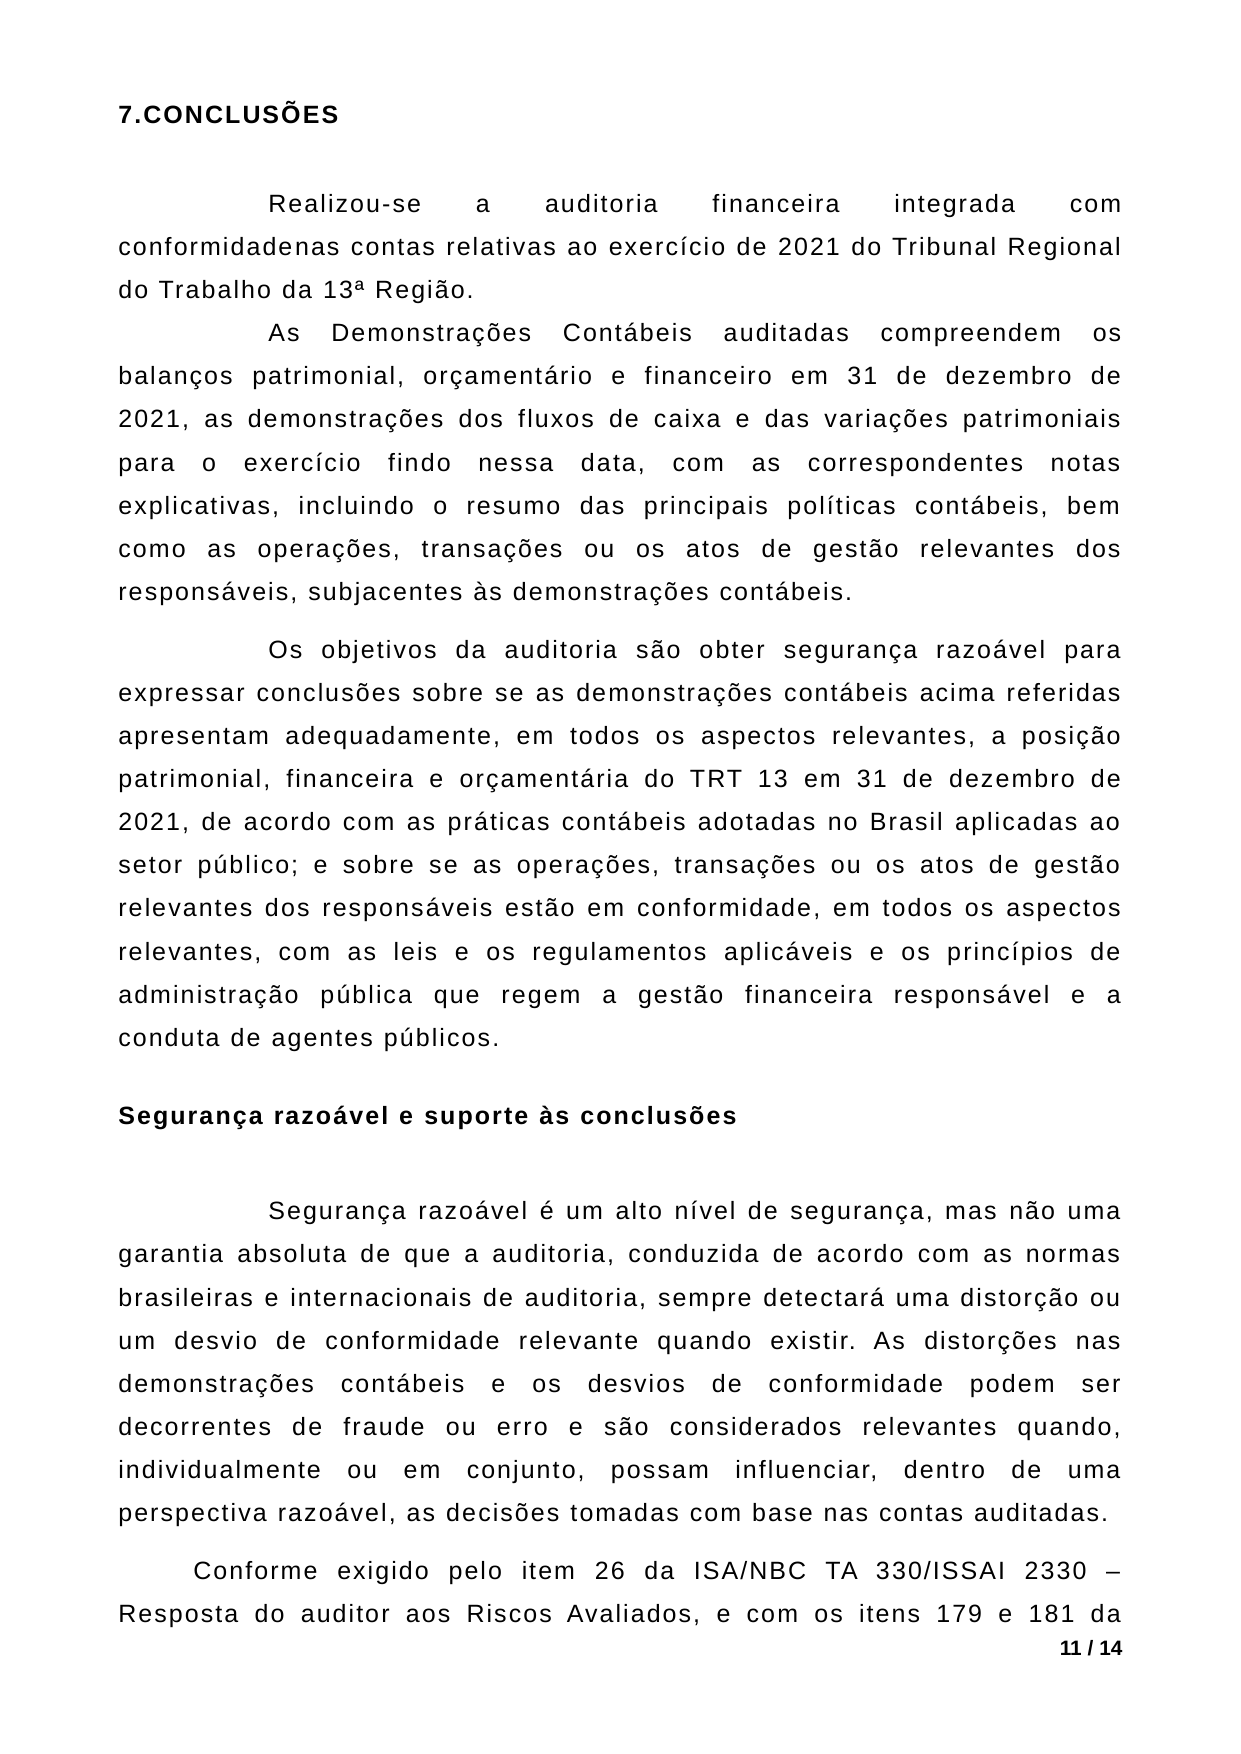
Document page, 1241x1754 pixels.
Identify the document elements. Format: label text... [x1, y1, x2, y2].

text Realizou-se a auditoria financeira integrada com conformidadenas contas relativas ao exercício de 2021 do Tribunal Regional do Trabalho da 13ª Região. [118, 189, 1122, 304]
subtitle Segurança razoável e suporte às conclusões [118, 1101, 1122, 1130]
subtitle 7.CONCLUSÕES [118, 100, 1122, 129]
text Conforme exigido pelo item 26 da ISA/NBC TA 330/ISSAI 2330 – Resposta do auditor aos Riscos Avaliados, e com os itens 179 e 181 da [118, 1556, 1122, 1628]
text As Demonstrações Contábeis auditadas compreendem os balanços patrimonial, orçamentário e financeiro em 31 de dezembro de 2021, as demonstrações dos fluxos de caixa e das variações patrimoniais para o exercício findo nessa data, com as correspondentes notas explicativas, incluindo o resumo das principais políticas contábeis, bem como as operações, transações ou os atos de gestão relevantes dos responsáveis, subjacentes às demonstrações contábeis. [118, 318, 1122, 606]
text Segurança razoável é um alto nível de segurança, mas não uma garantia absoluta de que a auditoria, conduzida de acordo com as normas brasileiras e internacionais de auditoria, sempre detectará uma distorção ou um desvio de conformidade relevante quando existir. As distorções nas demonstrações contábeis e os desvios de conformidade podem ser decorrentes de fraude ou erro e são considerados relevantes quando, individualmente ou em conjunto, possam influenciar, dentro de uma perspectiva razoável, as decisões tomadas com base nas contas auditadas. [118, 1196, 1122, 1527]
text Os objetivos da auditoria são obter segurança razoável para expressar conclusões sobre se as demonstrações contábeis acima referidas apresentam adequadamente, em todos os aspectos relevantes, a posição patrimonial, financeira e orçamentária do TRT 13 em 31 de dezembro de 2021, de acordo com as práticas contábeis adotadas no Brasil aplicadas ao setor público; e sobre se as operações, transações ou os atos de gestão relevantes dos responsáveis estão em conformidade, em todos os aspectos relevantes, com as leis e os regulamentos aplicáveis e os princípios de administração pública que regem a gestão financeira responsável e a conduta de agentes públicos. [118, 635, 1122, 1052]
